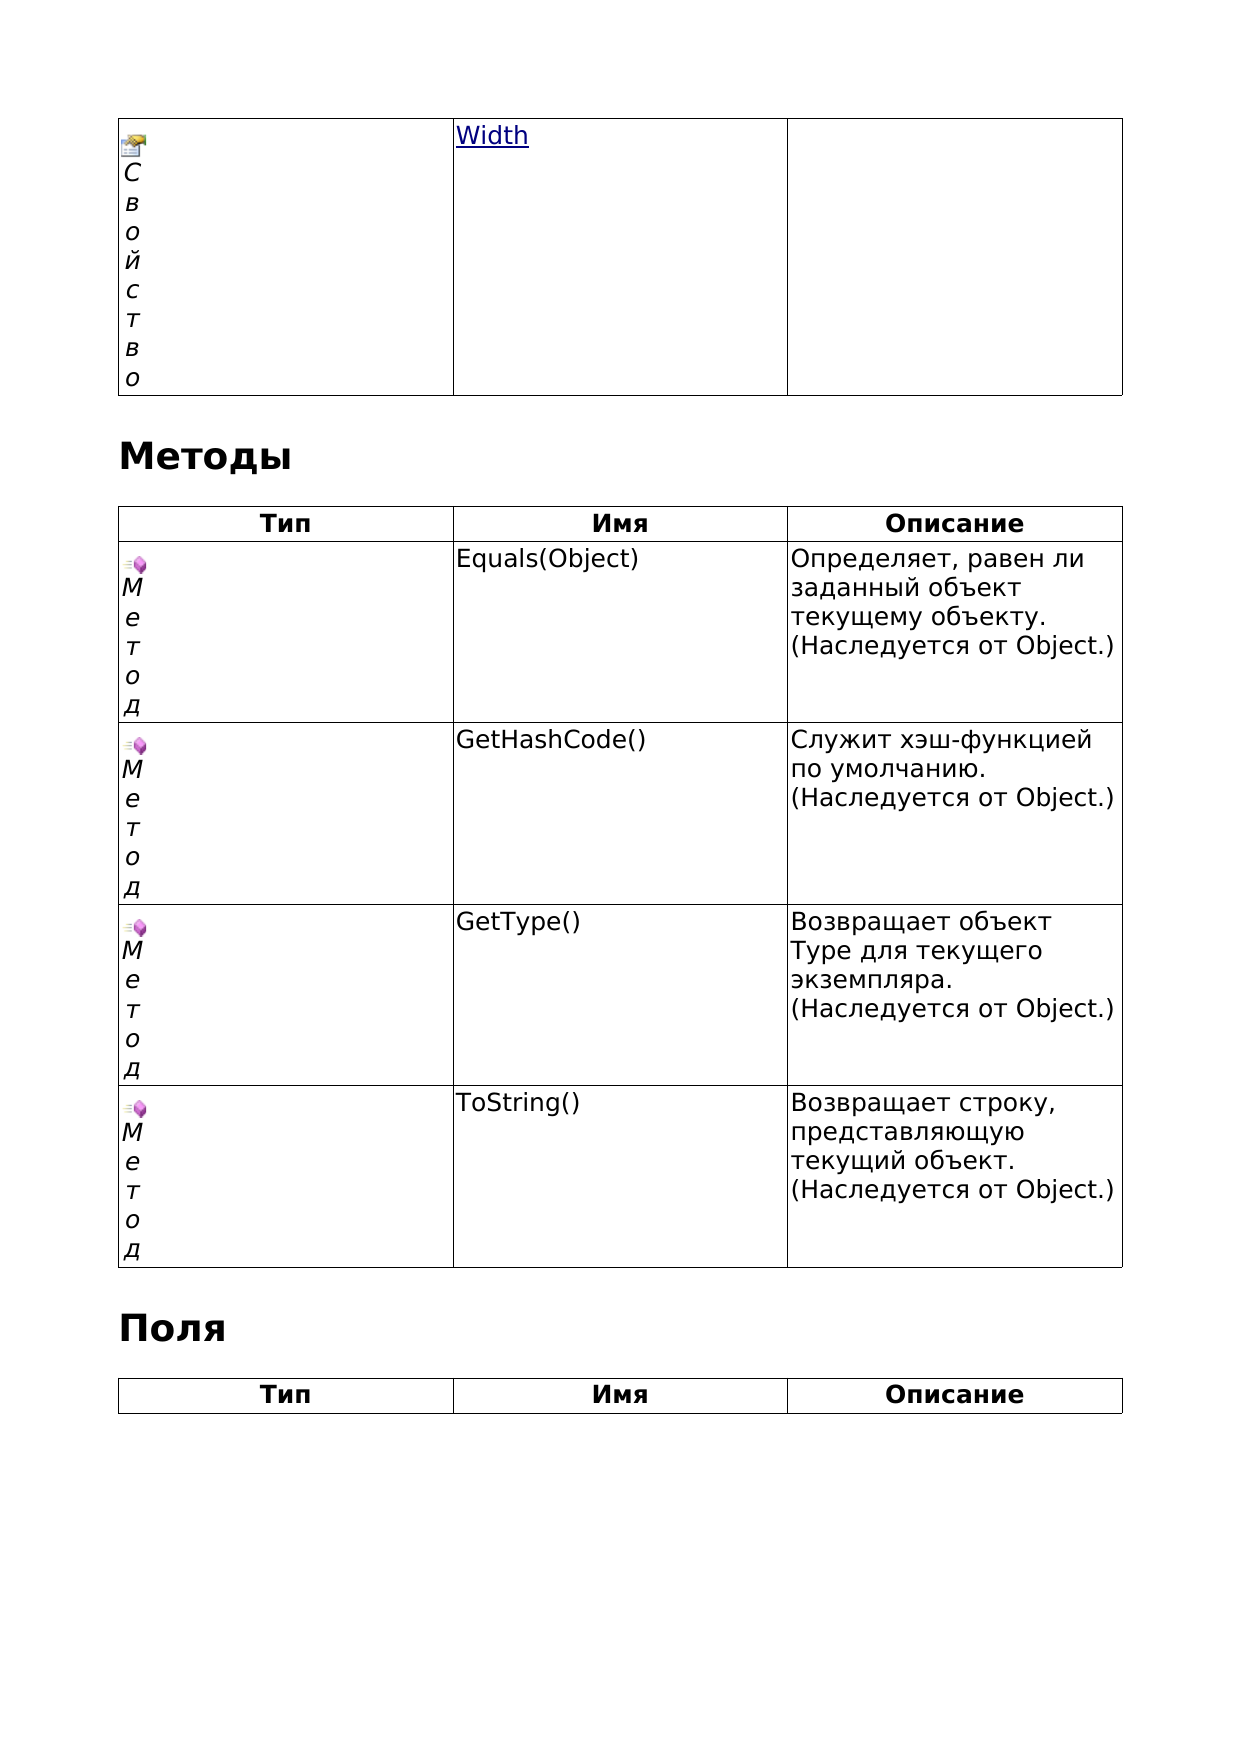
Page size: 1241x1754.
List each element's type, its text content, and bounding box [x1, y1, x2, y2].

table_cell GetHashCode() [454, 723, 787, 904]
table_cell ToString() [454, 1086, 787, 1267]
table_cell [788, 119, 1122, 395]
picture [121, 919, 147, 937]
table_header Тип [119, 507, 453, 541]
table_header Имя [454, 1379, 787, 1413]
table_header Имя [454, 507, 787, 541]
table_cell [119, 905, 453, 1085]
table_cell Определяет, равен ли заданный объект текущему объекту. (Наследуется от Object.) [788, 542, 1122, 722]
table_cell [119, 723, 453, 904]
table_cell GetType() [454, 905, 787, 1085]
table_cell [119, 119, 453, 395]
subtitle Поля [118, 1307, 1122, 1350]
picture [121, 133, 147, 159]
table_header Описание [788, 1379, 1122, 1413]
table_header Описание [788, 507, 1122, 541]
table_cell Служит хэш-функцией по умолчанию. (Наследуется от Object.) [788, 723, 1122, 904]
subtitle Методы [118, 435, 1122, 478]
table_header Тип [119, 1379, 453, 1413]
table_cell [119, 1086, 453, 1267]
picture [121, 737, 147, 755]
picture [121, 556, 147, 574]
table_cell Equals(Object) [454, 542, 787, 722]
table_cell [119, 542, 453, 722]
table_cell Возвращает объект Type для текущего экземпляра. (Наследуется от Object.) [788, 905, 1122, 1085]
table_cell Width [454, 119, 787, 395]
table_cell Возвращает строку, представляющую текущий объект. (Наследуется от Object.) [788, 1086, 1122, 1267]
picture [121, 1100, 147, 1118]
